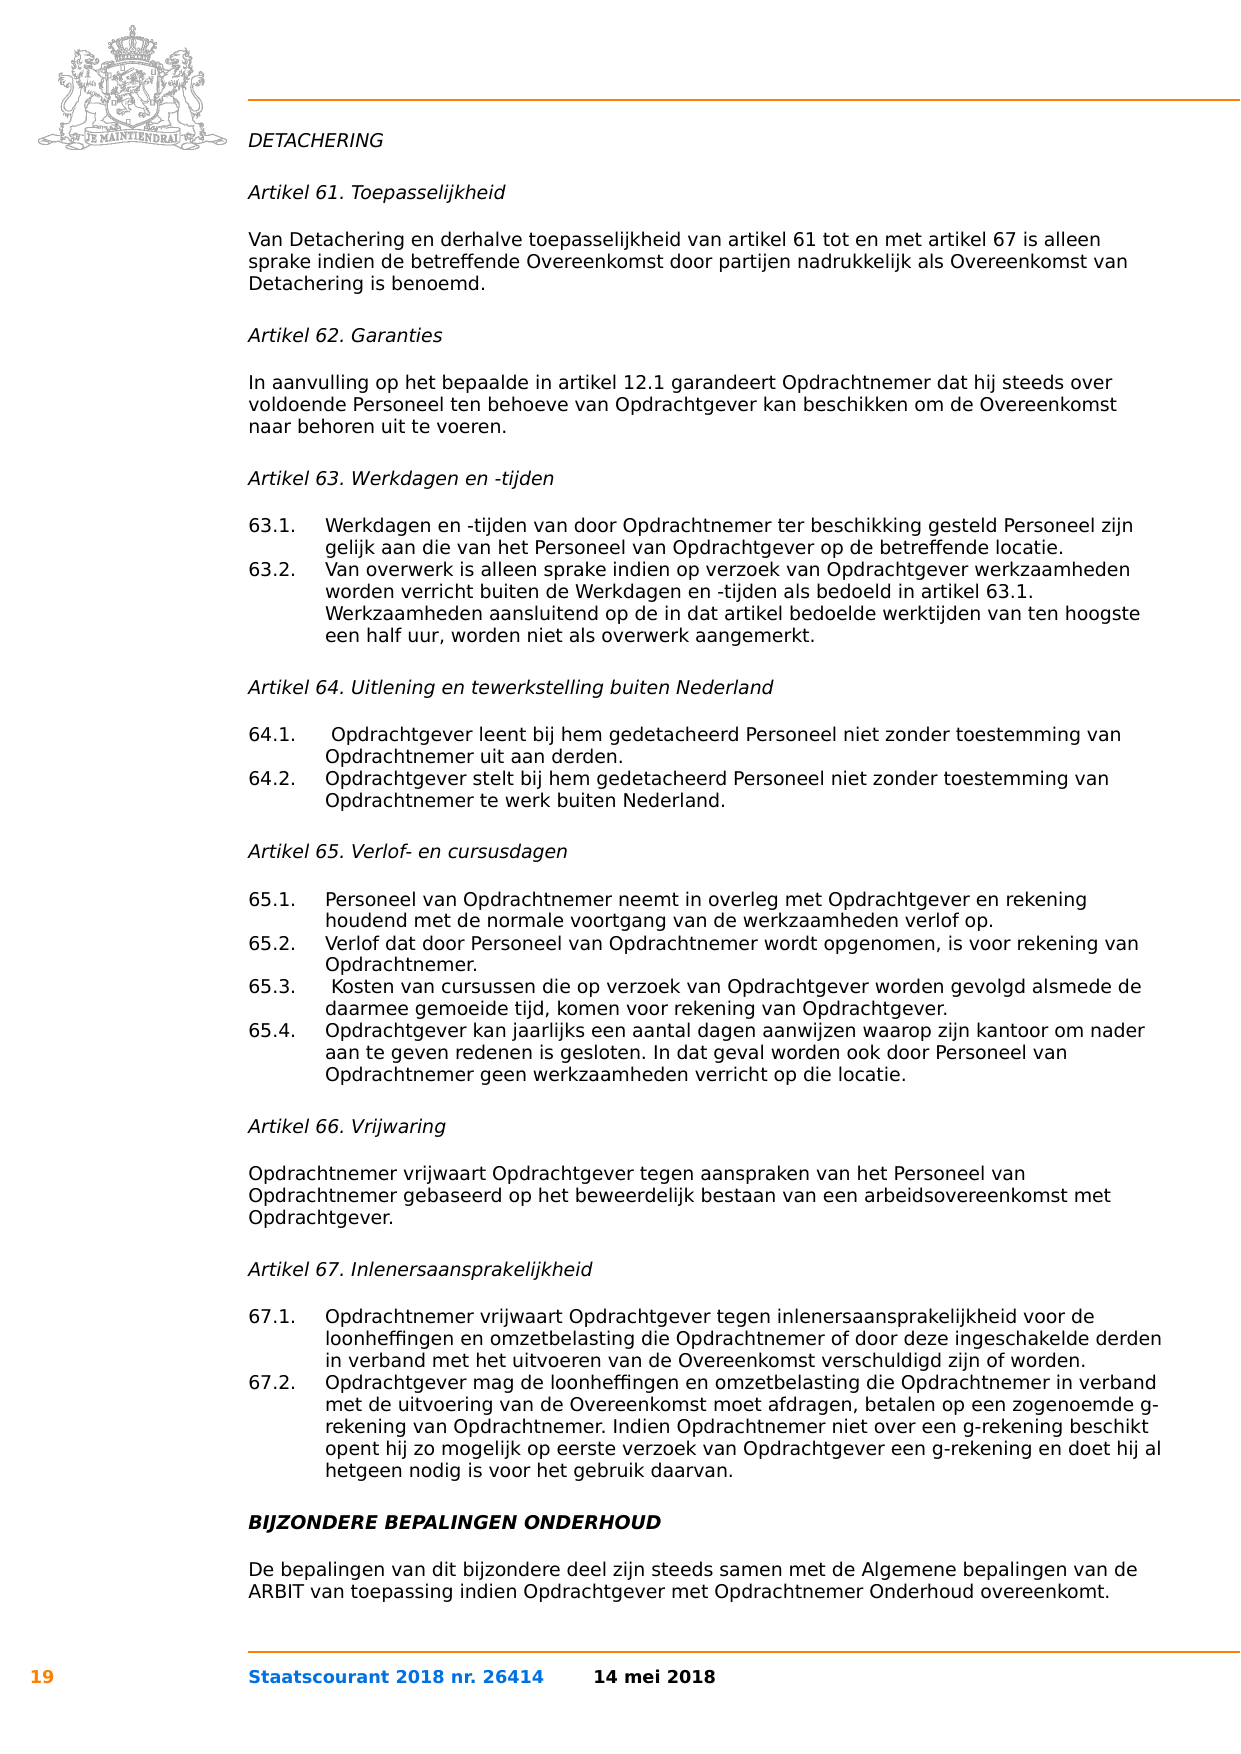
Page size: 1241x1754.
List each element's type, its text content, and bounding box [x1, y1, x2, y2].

subtitle Artikel 61. Toepasselijkheid [248, 182, 1163, 204]
subtitle DETACHERING [248, 130, 1163, 152]
subtitle BIJZONDERE BEPALINGEN ONDERHOUD [248, 1512, 1163, 1534]
text 67.2. Opdrachtgever mag de loonheffingen en omzetbelasting die Opdrachtnemer in verband met de uitvoering van de Overeenkomst moet afdragen, betalen op een zogenoemde g-rekening van Opdrachtnemer. Indien Opdrachtnemer niet over een g-rekening beschikt opent hij zo mogelijk op eerste verzoek van Opdrachtgever een g-rekening en doet hij al hetgeen nodig is voor het gebruik daarvan. [248, 1372, 1163, 1482]
text 63.1. Werkdagen en -tijden van door Opdrachtnemer ter beschikking gesteld Personeel zijn gelijk aan die van het Personeel van Opdrachtgever op de betreffende locatie. [248, 515, 1163, 559]
text 64.1. Opdrachtgever leent bij hem gedetacheerd Personeel niet zonder toestemming van Opdrachtnemer uit aan derden. [248, 723, 1163, 767]
text 65.3. Kosten van cursussen die op verzoek van Opdrachtgever worden gevolgd alsmede de daarmee gemoeide tijd, komen voor rekening van Opdrachtgever. [248, 976, 1163, 1020]
subtitle Artikel 64. Uitlening en tewerkstelling buiten Nederland [248, 677, 1163, 698]
subtitle Artikel 63. Werkdagen en -tijden [248, 468, 1163, 490]
text 64.2. Opdrachtgever stelt bij hem gedetacheerd Personeel niet zonder toestemming van Opdrachtnemer te werk buiten Nederland. [248, 767, 1163, 811]
text In aanvulling op het bepaalde in artikel 12.1 garandeert Opdrachtnemer dat hij steeds over voldoende Personeel ten behoeve van Opdrachtgever kan beschikken om de Overeenkomst naar behoren uit te voeren. [248, 372, 1163, 438]
text 65.4. Opdrachtgever kan jaarlijks een aantal dagen aanwijzen waarop zijn kantoor om nader aan te geven redenen is gesloten. In dat geval worden ook door Personeel van Opdrachtnemer geen werkzaamheden verricht op die locatie. [248, 1020, 1163, 1086]
text 65.1. Personeel van Opdrachtnemer neemt in overleg met Opdrachtgever en rekening houdend met de normale voortgang van de werkzaamheden verlof op. [248, 888, 1163, 932]
text Van Detachering en derhalve toepasselijkheid van artikel 61 tot en met artikel 67 is alleen sprake indien de betreffende Overeenkomst door partijen nadrukkelijk als Overeenkomst van Detachering is benoemd. [248, 229, 1163, 295]
text Opdrachtnemer vrijwaart Opdrachtgever tegen aanspraken van het Personeel van Opdrachtnemer gebaseerd op het beweerdelijk bestaan van een arbeidsovereenkomst met Opdrachtgever. [248, 1163, 1163, 1229]
subtitle Artikel 66. Vrijwaring [248, 1116, 1163, 1138]
picture [38, 25, 227, 150]
subtitle Artikel 67. Inlenersaansprakelijkheid [248, 1259, 1163, 1281]
subtitle Artikel 62. Garanties [248, 325, 1163, 347]
text De bepalingen van dit bijzondere deel zijn steeds samen met de Algemene bepalingen van de ARBIT van toepassing indien Opdrachtgever met Opdrachtnemer Onderhoud overeenkomt. [248, 1559, 1163, 1603]
text 63.2. Van overwerk is alleen sprake indien op verzoek van Opdrachtgever werkzaamheden worden verricht buiten de Werkdagen en -tijden als bedoeld in artikel 63.1. Werkzaamheden aansluitend op de in dat artikel bedoelde werktijden van ten hoogste een half uur, worden niet als overwerk aangemerkt. [248, 559, 1163, 647]
subtitle Artikel 65. Verlof- en cursusdagen [248, 841, 1163, 863]
text 65.2. Verlof dat door Personeel van Opdrachtnemer wordt opgenomen, is voor rekening van Opdrachtnemer. [248, 932, 1163, 976]
text 67.1. Opdrachtnemer vrijwaart Opdrachtgever tegen inlenersaansprakelijkheid voor de loonheffingen en omzetbelasting die Opdrachtnemer of door deze ingeschakelde derden in verband met het uitvoeren van de Overeenkomst verschuldigd zijn of worden. [248, 1306, 1163, 1372]
